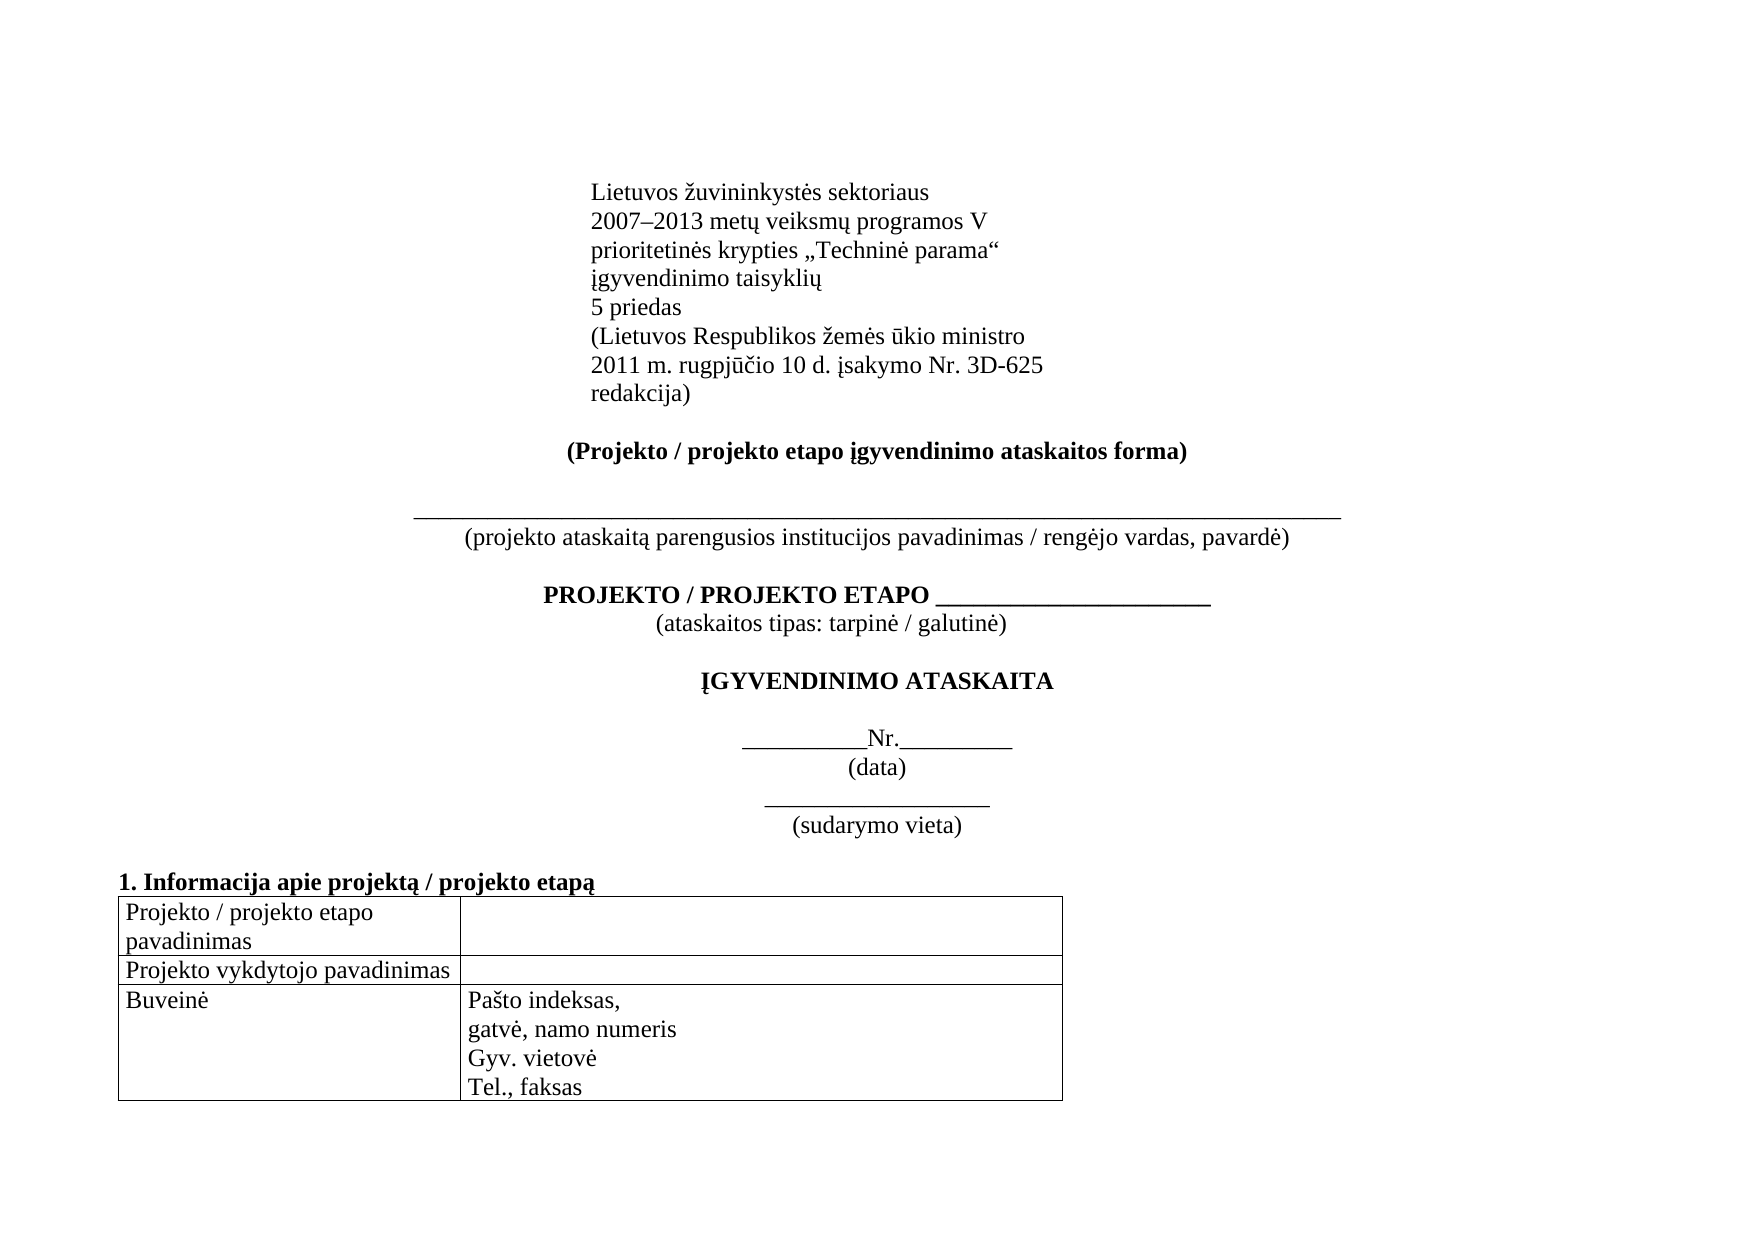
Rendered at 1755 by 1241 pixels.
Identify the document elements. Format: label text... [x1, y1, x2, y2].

text redakcija) [591, 378, 1636, 407]
text įgyvendinimo taisyklių [591, 263, 1636, 292]
table_header Projekto / projekto etapo pavadinimas [119, 897, 460, 954]
text (data) [118, 752, 1636, 781]
text prioritetinės krypties „Techninė parama“ [591, 235, 1636, 263]
table_cell [461, 956, 1062, 984]
text __________Nr._________ [118, 723, 1636, 752]
text 5 priedas [591, 292, 1636, 321]
text (Lietuvos Respublikos žemės ūkio ministro [591, 321, 1636, 350]
text 2007–2013 metų veiksmų programos V [591, 206, 1636, 235]
text Lietuvos žuvininkystės sektoriaus [591, 177, 1636, 206]
table_cell Pašto indeksas, gatvė, namo numeris Gyv. vietovė Tel., faksas [461, 985, 1062, 1100]
text _ [118, 493, 1636, 522]
text __________________ [118, 781, 1636, 810]
text (projekto ataskaitą parengusios institucijos pavadinimas / rengėjo vardas, pavardė) [118, 522, 1636, 551]
text ĮGYVENDINIMO ATASKAITA [118, 666, 1636, 695]
text (Projekto / projekto etapo įgyvendinimo ataskaitos forma) [118, 436, 1636, 465]
table_header [461, 897, 1062, 954]
text 1. Informacija apie projektą / projekto etapą [118, 867, 1636, 896]
table_cell Buveinė [119, 985, 460, 1100]
text (sudarymo vieta) [118, 810, 1636, 838]
text 2011 m. rugpjūčio 10 d. įsakymo Nr. 3D-625 [591, 350, 1636, 378]
text (ataskaitos tipas: tarpinė / galutinė) [656, 608, 1636, 637]
table_cell Projekto vykdytojo pavadinimas [119, 956, 460, 984]
text PROJEKTO / PROJEKTO ETAPO ______________________ [118, 580, 1636, 608]
